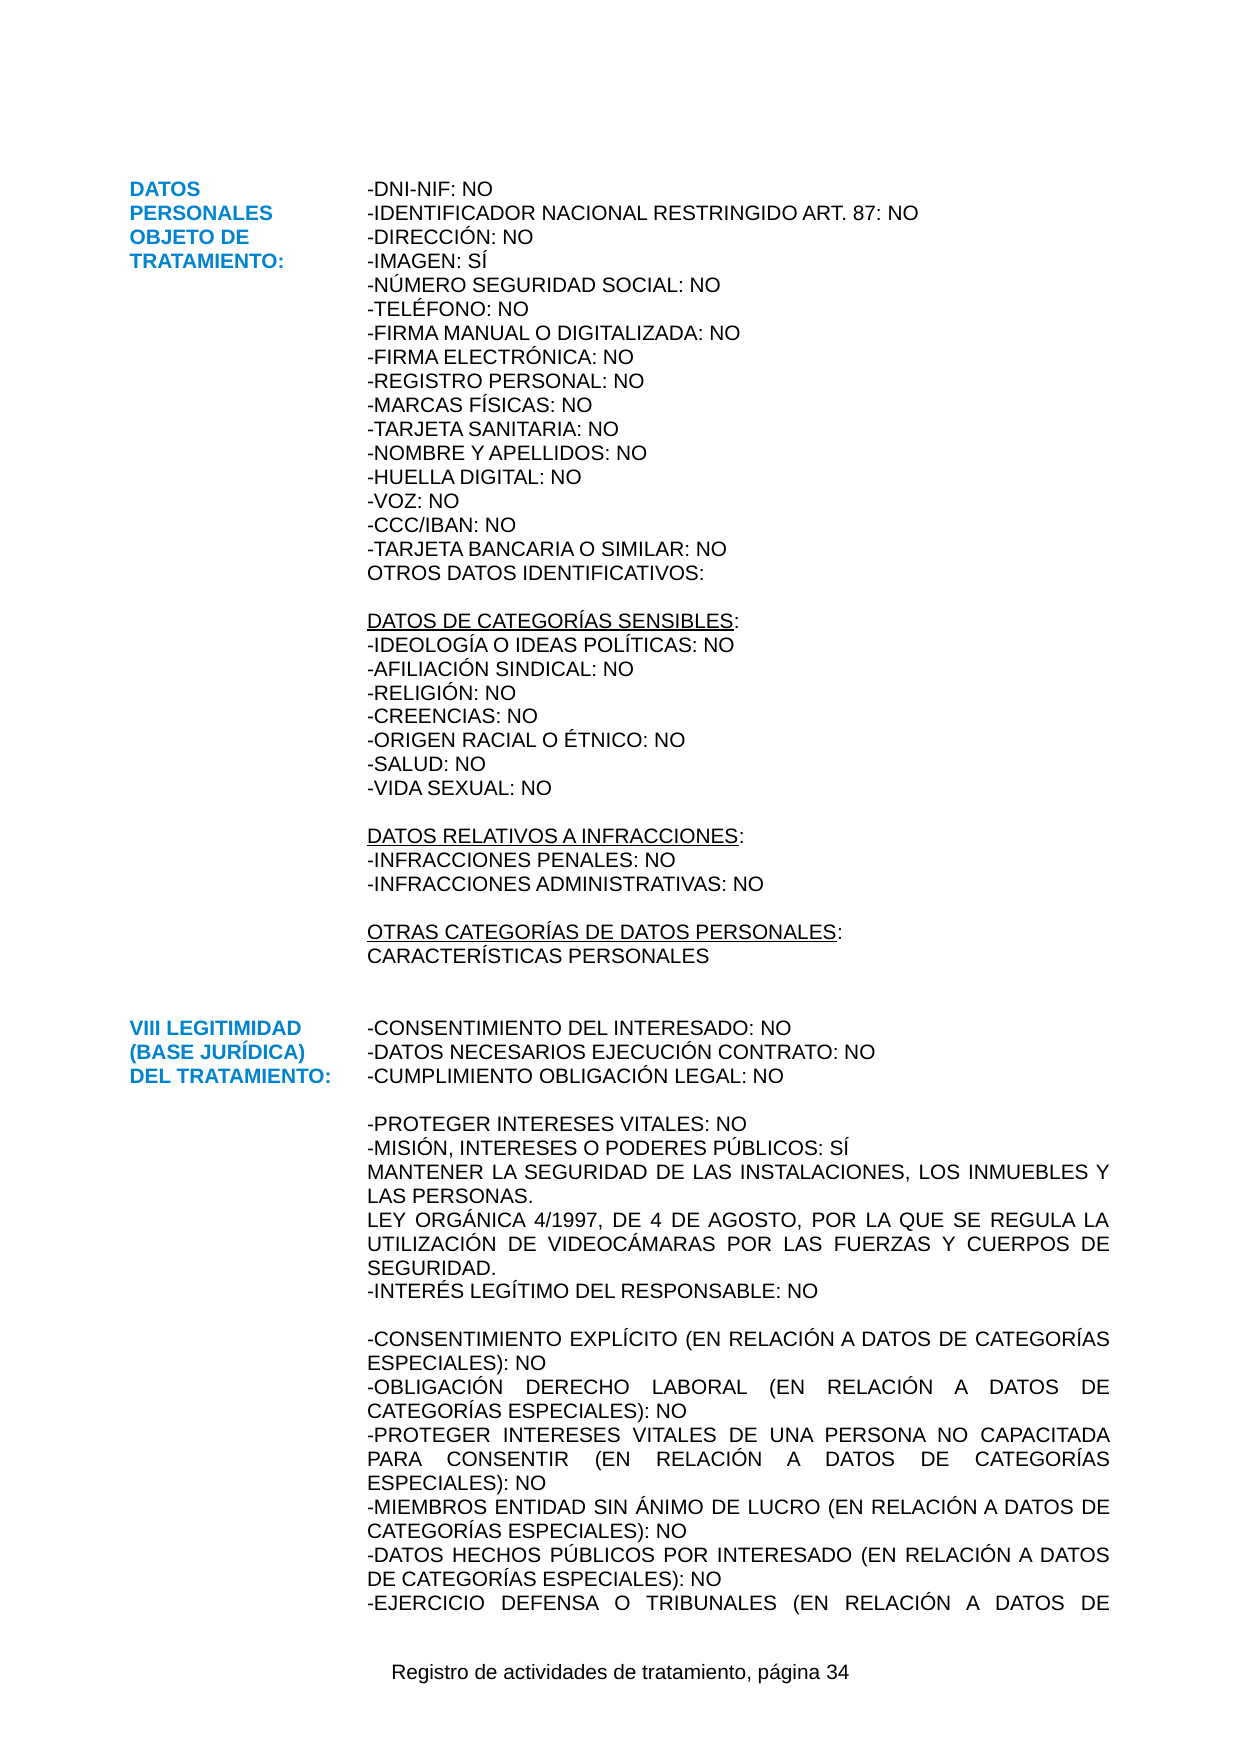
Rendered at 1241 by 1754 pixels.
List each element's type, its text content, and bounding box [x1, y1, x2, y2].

table_cell -CONSENTIMIENTO DEL INTERESADO: NO -DATOS NECESARIOS EJECUCIÓN CONTRATO: NO -CUMPLIMIENTO OBLIGACIÓN LEGAL: NO -PROTEGER INTERESES VITALES: NO -MISIÓN, INTERESES O PODERES PÚBLICOS: SÍ MANTENER LA SEGURIDAD DE LAS INSTALACIONES, LOS INMUEBLES Y LAS PERSONAS. LEY ORGÁNICA 4/1997, DE 4 DE AGOSTO, POR LA QUE SE REGULA LA UTILIZACIÓN DE VIDEOCÁMARAS POR LAS FUERZAS Y CUERPOS DE SEGURIDAD. -INTERÉS LEGÍTIMO DEL RESPONSABLE: NO -CONSENTIMIENTO EXPLÍCITO (EN RELACIÓN A DATOS DE CATEGORÍAS ESPECIALES): NO -OBLIGACIÓN DERECHO LABORAL (EN RELACIÓN A DATOS DE CATEGORÍAS ESPECIALES): NO -PROTEGER INTERESES VITALES DE UNA PERSONA NO CAPACITADA PARA CONSENTIR (EN RELACIÓN A DATOS DE CATEGORÍAS ESPECIALES): NO -MIEMBROS ENTIDAD SIN ÁNIMO DE LUCRO (EN RELACIÓN A DATOS DE CATEGORÍAS ESPECIALES): NO -DATOS HECHOS PÚBLICOS POR INTERESADO (EN RELACIÓN A DATOS DE CATEGORÍAS ESPECIALES): NO -EJERCICIO DEFENSA O TRIBUNALES (EN RELACIÓN A DATOS DE [356, 1016, 1122, 1615]
table_cell DATOS PERSONALES OBJETO DE TRATAMIENTO: [118, 177, 356, 1016]
table_cell -DNI-NIF: NO -IDENTIFICADOR NACIONAL RESTRINGIDO ART. 87: NO -DIRECCIÓN: NO -IMAGEN: SÍ -NÚMERO SEGURIDAD SOCIAL: NO -TELÉFONO: NO -FIRMA MANUAL O DIGITALIZADA: NO -FIRMA ELECTRÓNICA: NO -REGISTRO PERSONAL: NO -MARCAS FÍSICAS: NO -TARJETA SANITARIA: NO -NOMBRE Y APELLIDOS: NO -HUELLA DIGITAL: NO -VOZ: NO -CCC/IBAN: NO -TARJETA BANCARIA O SIMILAR: NO OTROS DATOS IDENTIFICATIVOS: DATOS DE CATEGORÍAS SENSIBLES: -IDEOLOGÍA O IDEAS POLÍTICAS: NO -AFILIACIÓN SINDICAL: NO -RELIGIÓN: NO -CREENCIAS: NO -ORIGEN RACIAL O ÉTNICO: NO -SALUD: NO -VIDA SEXUAL: NO DATOS RELATIVOS A INFRACCIONES: -INFRACCIONES PENALES: NO -INFRACCIONES ADMINISTRATIVAS: NO OTRAS CATEGORÍAS DE DATOS PERSONALES: CARACTERÍSTICAS PERSONALES [356, 177, 1122, 1016]
table_cell VIII LEGITIMIDAD (BASE JURÍDICA) DEL TRATAMIENTO: [118, 1016, 356, 1615]
